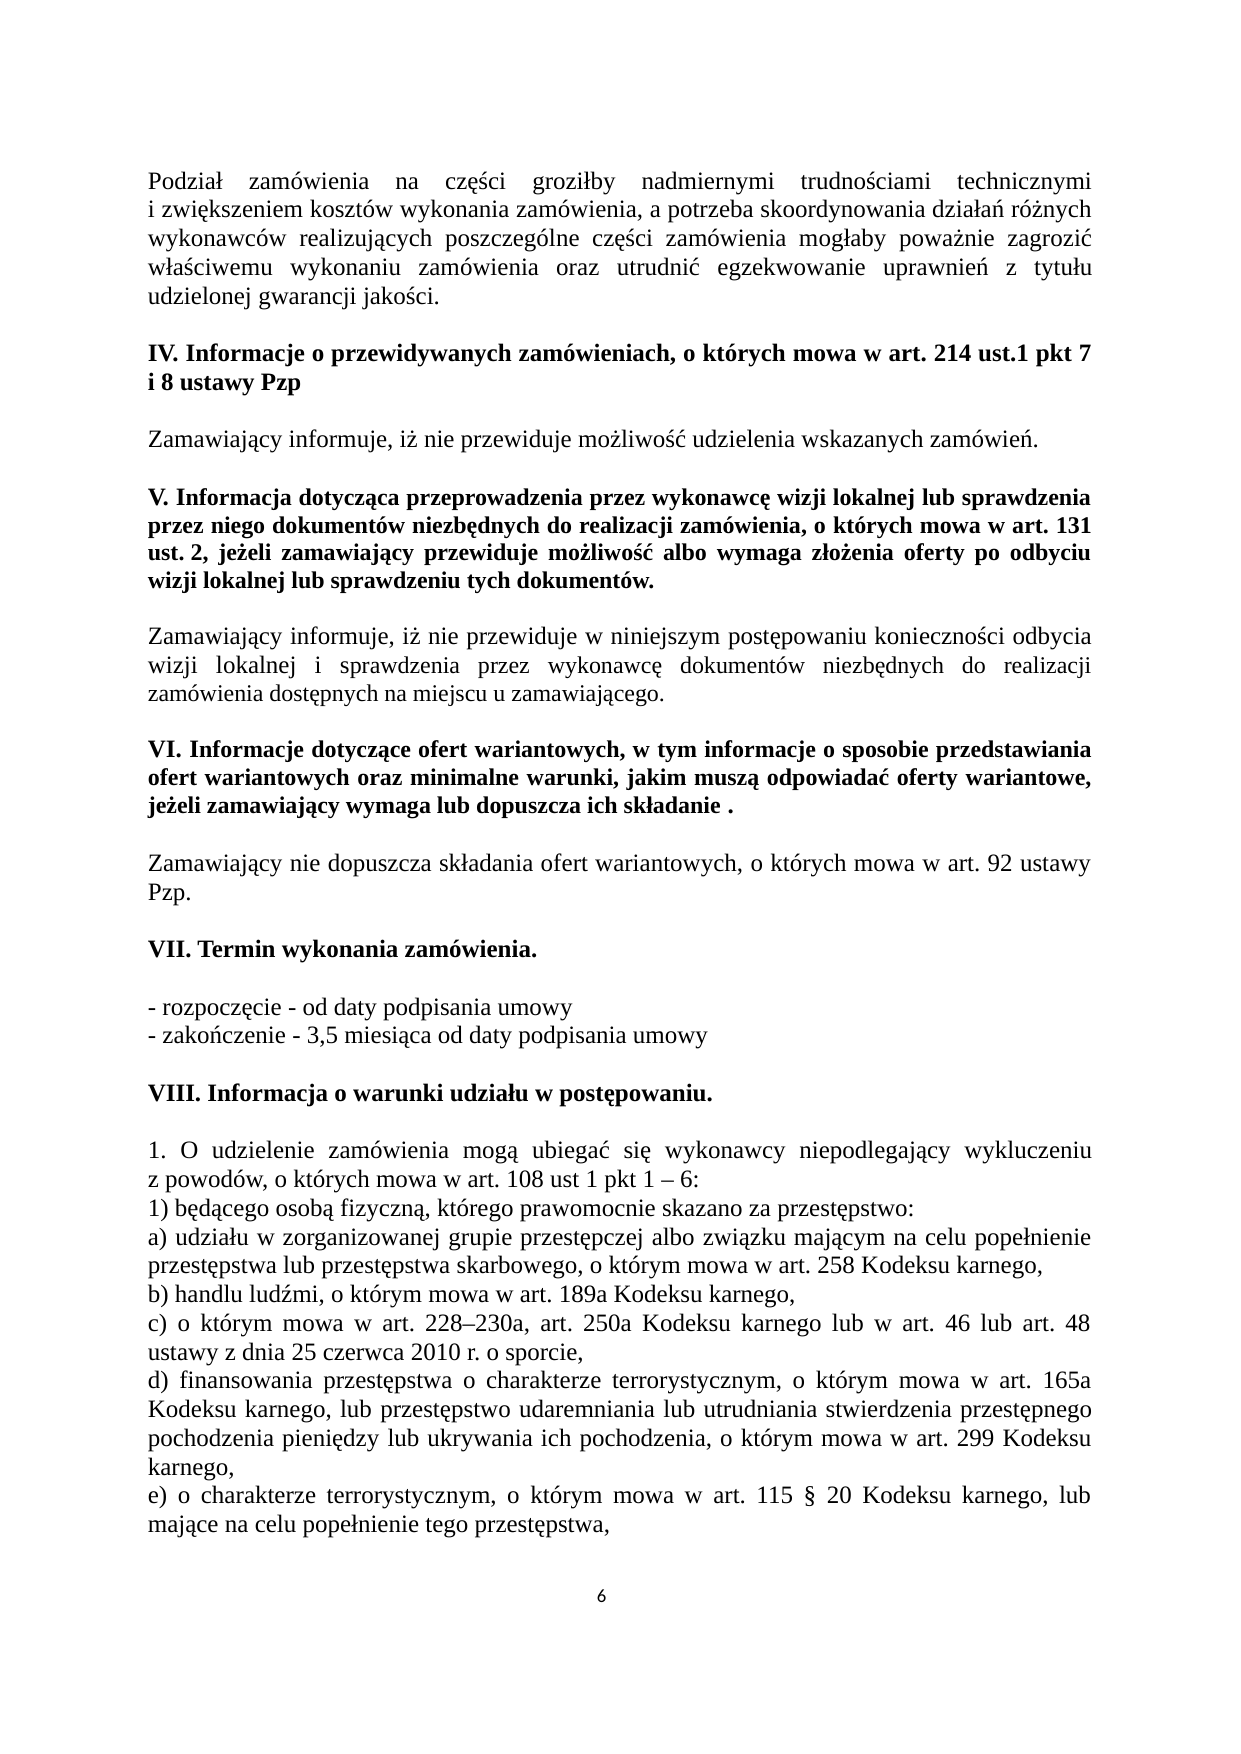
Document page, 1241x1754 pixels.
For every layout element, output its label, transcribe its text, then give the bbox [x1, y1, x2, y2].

text IV. Informacje o przewidywanych zamówieniach, o których mowa w art. 214 ust.1 pkt 7 i 8 ustawy Pzp [148, 338, 1093, 396]
text e) o charakterze terrorystycznym, o którym mowa w art. 115 § 20 Kodeksu karnego, lub mające na celu popełnienie tego przestępstwa, [148, 1480, 1093, 1538]
text b) handlu ludźmi, o którym mowa w art. 189a Kodeksu karnego, [148, 1279, 1093, 1308]
text Podział zamówienia na części groziłby nadmiernymi trudnościami technicznymi i zwiększeniem kosztów wykonania zamówienia, a potrzeba skoordynowania działań różnych wykonawców realizujących poszczególne części zamówienia mogłaby poważnie zagrozić właściwemu wykonaniu zamówienia oraz utrudnić egzekwowanie uprawnień z tytułu udzielonej gwarancji jakości. [148, 166, 1093, 309]
text VI. Informacje dotyczące ofert wariantowych, w tym informacje o sposobie przedstawiania ofert wariantowych oraz minimalne warunki, jakim muszą odpowiadać oferty wariantowe, jeżeli zamawiający wymaga lub dopuszcza ich składanie . [148, 734, 1093, 819]
text 1) będącego osobą fizyczną, którego prawomocnie skazano za przestępstwo: [148, 1193, 1093, 1222]
text Zamawiający informuje, iż nie przewiduje w niniejszym postępowaniu konieczności odbycia wizji lokalnej i sprawdzenia przez wykonawcę dokumentów niezbędnych do realizacji zamówienia dostępnych na miejscu u zamawiającego. [148, 621, 1093, 706]
text - zakończenie - 3,5 miesiąca od daty podpisania umowy [148, 1020, 1093, 1049]
text Zamawiający nie dopuszcza składania ofert wariantowych, o których mowa w art. 92 ustawy Pzp. [148, 848, 1093, 905]
text a) udziału w zorganizowanej grupie przestępczej albo związku mającym na celu popełnienie przestępstwa lub przestępstwa skarbowego, o którym mowa w art. 258 Kodeksu karnego, [148, 1222, 1093, 1279]
text - rozpoczęcie - od daty podpisania umowy [148, 992, 1093, 1020]
text d) finansowania przestępstwa o charakterze terrorystycznym, o którym mowa w art. 165a Kodeksu karnego, lub przestępstwo udaremniania lub utrudniania stwierdzenia przestępnego pochodzenia pieniędzy lub ukrywania ich pochodzenia, o którym mowa w art. 299 Kodeksu karnego, [148, 1365, 1093, 1480]
text V. Informacja dotycząca przeprowadzenia przez wykonawcę wizji lokalnej lub sprawdzenia przez niego dokumentów niezbędnych do realizacji zamówienia, o których mowa w art. 131 ust. 2, jeżeli zamawiający przewiduje możliwość albo wymaga złożenia oferty po odbyciu wizji lokalnej lub sprawdzeniu tych dokumentów. [148, 482, 1093, 594]
text VIII. Informacja o warunki udziału w postępowaniu. [148, 1078, 1093, 1107]
text c) o którym mowa w art. 228–230a, art. 250a Kodeksu karnego lub w art. 46 lub art. 48 ustawy z dnia 25 czerwca 2010 r. o sporcie, [148, 1308, 1093, 1365]
text Zamawiający informuje, iż nie przewiduje możliwość udzielenia wskazanych zamówień. [148, 424, 1093, 453]
text 1. O udzielenie zamówienia mogą ubiegać się wykonawcy niepodlegający wykluczeniu z powodów, o których mowa w art. 108 ust 1 pkt 1 – 6: [148, 1135, 1093, 1193]
text VII. Termin wykonania zamówienia. [148, 934, 1093, 963]
